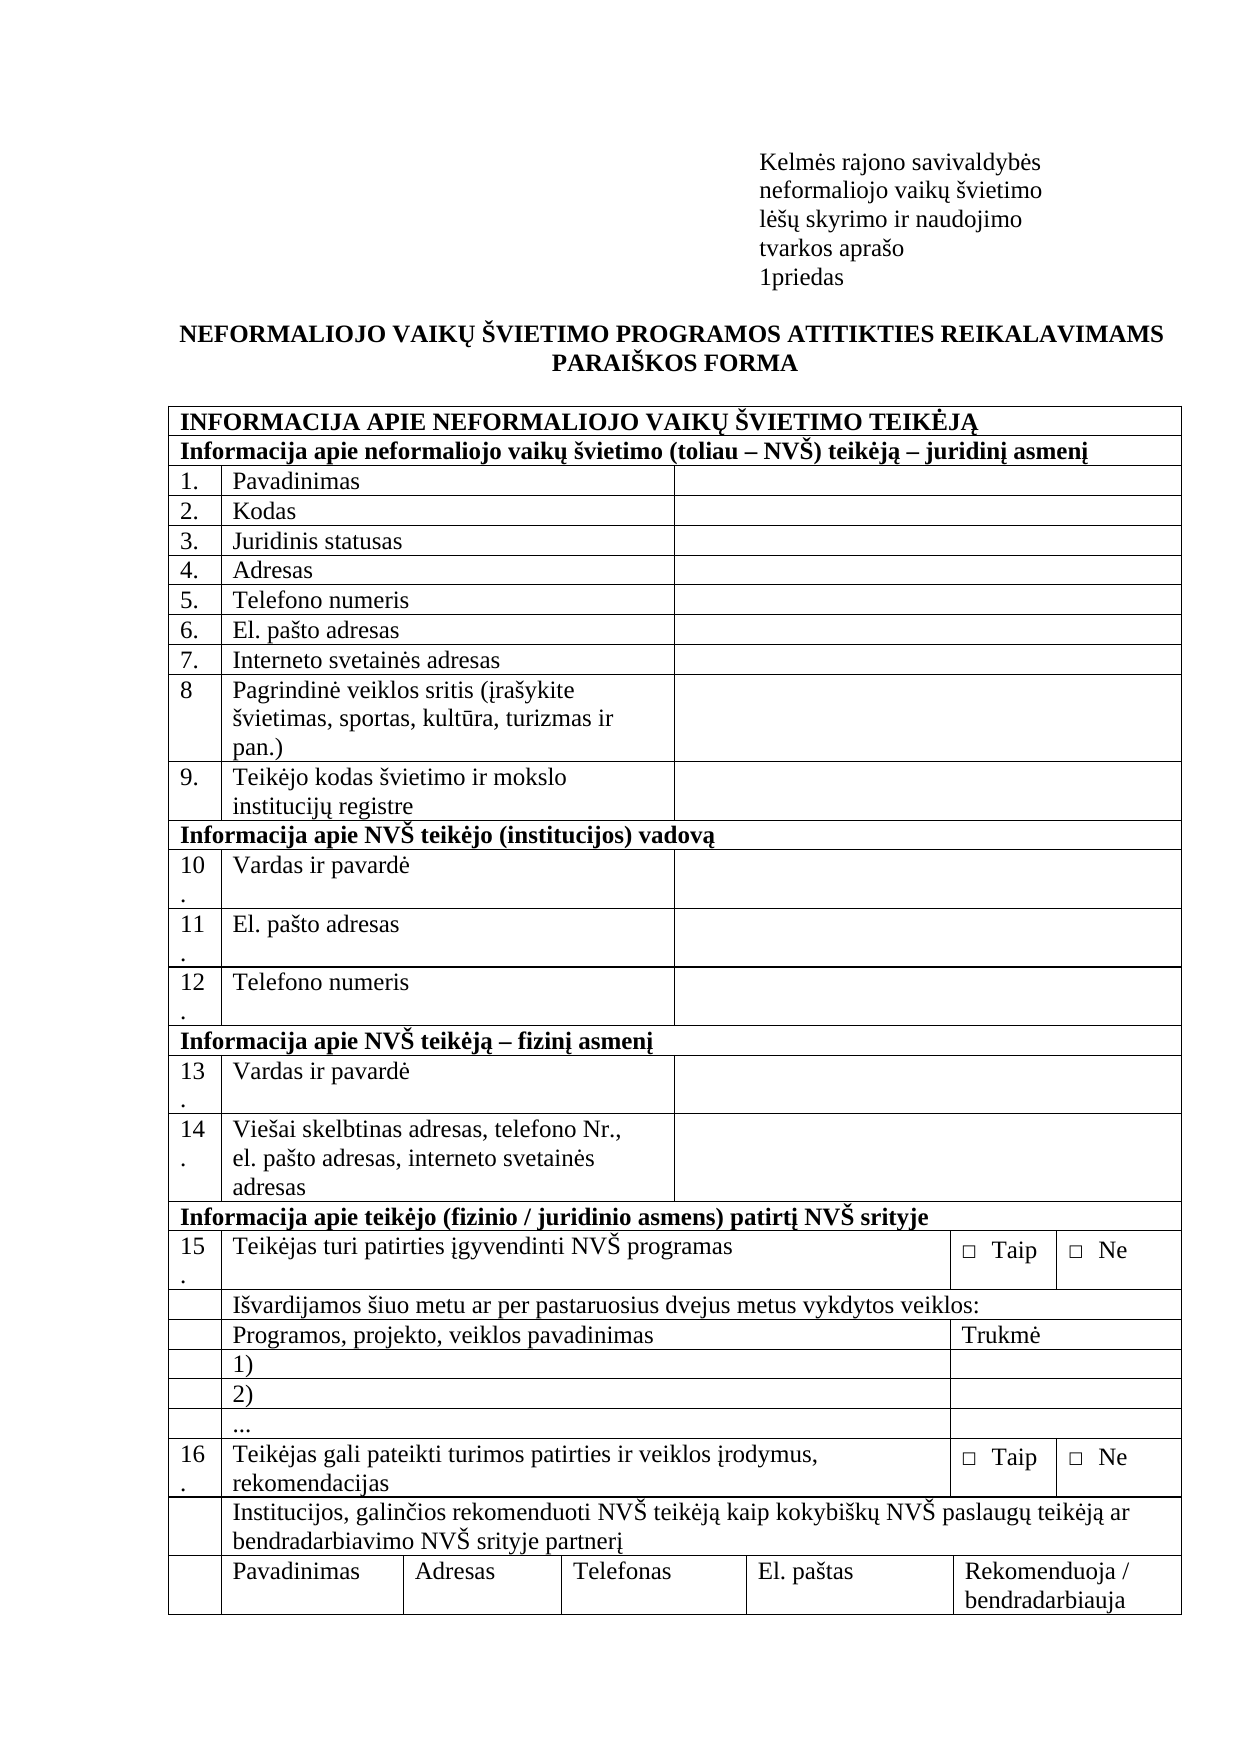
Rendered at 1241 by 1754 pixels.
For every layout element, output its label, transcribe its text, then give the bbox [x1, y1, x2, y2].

table_cell [675, 762, 1181, 819]
table_cell Informacija apie NVŠ teikėją – fizinį asmenį [169, 1026, 1181, 1055]
table_cell [675, 585, 1181, 614]
table_cell Informacija apie teikėjo (fizinio / juridinio asmens) patirtį NVŠ srityje [169, 1202, 1181, 1230]
table_cell Interneto svetainės adresas [222, 645, 674, 674]
table_cell 2) [222, 1379, 950, 1408]
table_cell [675, 675, 1181, 761]
table_cell Rekomenduoja / bendradarbiauja [954, 1556, 1181, 1613]
table_cell [675, 850, 1181, 908]
table_cell [169, 1498, 221, 1555]
table_cell ... [222, 1409, 950, 1438]
table_cell El. paštas [747, 1556, 953, 1613]
table_cell 11. [169, 909, 221, 966]
table_header [169, 377, 221, 406]
table_cell [675, 909, 1181, 966]
table_cell [169, 1379, 221, 1408]
table_cell [169, 1556, 221, 1613]
table_cell 4. [169, 556, 221, 584]
table_cell [675, 1056, 1181, 1113]
table_cell 8 [169, 675, 221, 761]
table_cell [169, 1290, 221, 1319]
table_cell [951, 1409, 1181, 1438]
table_cell Pagrindinė veiklos sritis (įrašykite švietimas, sportas, kultūra, turizmas ir pan.) [222, 675, 674, 761]
table_cell 1. [169, 466, 221, 495]
table_cell Institucijos, galinčios rekomenduoti NVŠ teikėją kaip kokybiškų NVŠ paslaugų teikėją ar bendradarbiavimo NVŠ srityje partnerį [222, 1498, 1181, 1555]
table_cell [675, 466, 1181, 495]
table_cell Pavadinimas [222, 1556, 403, 1613]
text neformaliojo vaikų švietimo [168, 176, 1181, 204]
table_cell ☐ Taip [951, 1439, 1056, 1496]
table_cell ☐ Ne [1057, 1439, 1181, 1496]
table_cell INFORMACIJA APIE NEFORMALIOJO VAIKŲ ŠVIETIMO TEIKĖJĄ [169, 407, 1181, 435]
table_cell [675, 1114, 1181, 1201]
table_cell [675, 526, 1181, 554]
table_cell [951, 1350, 1181, 1378]
table_cell 13. [169, 1056, 221, 1113]
table_cell Telefono numeris [222, 968, 674, 1025]
table_cell [675, 968, 1181, 1025]
table_cell Programos, projekto, veiklos pavadinimas [222, 1320, 950, 1348]
table_cell 3. [169, 526, 221, 554]
table_cell Trukmė [951, 1320, 1181, 1348]
table_cell ☐ Ne [1057, 1231, 1181, 1289]
table_cell Adresas [222, 556, 674, 584]
table_cell [675, 615, 1181, 644]
table_cell 2. [169, 496, 221, 525]
table_cell Telefono numeris [222, 585, 674, 614]
text tvarkos aprašo [168, 233, 1181, 262]
table_cell 5. [169, 585, 221, 614]
table_cell 6. [169, 615, 221, 644]
table_cell Informacija apie NVŠ teikėjo (institucijos) vadovą [169, 821, 1181, 849]
table_cell Vardas ir pavardė [222, 850, 674, 908]
text lėšų skyrimo ir naudojimo [168, 204, 1181, 233]
table_cell ☐ Taip [951, 1231, 1056, 1289]
table_cell Viešai skelbtinas adresas, telefono Nr., el. pašto adresas, interneto svetainės adresas [222, 1114, 674, 1201]
table_cell Teikėjo kodas švietimo ir mokslo institucijų registre [222, 762, 674, 819]
text NEFORMALIOJO VAIKŲ ŠVIETIMO PROGRAMOS ATITIKTIES REIKALAVIMAMS [168, 319, 1181, 348]
table_cell [169, 1350, 221, 1378]
table_cell Teikėjas turi patirties įgyvendinti NVŠ programas [222, 1231, 950, 1289]
text Kelmės rajono savivaldybės [168, 147, 1181, 176]
table_cell Adresas [404, 1556, 561, 1613]
text 1priedas [168, 262, 1181, 291]
table_header [221, 377, 1181, 406]
table_cell 10. [169, 850, 221, 908]
table_cell Informacija apie neformaliojo vaikų švietimo (toliau – NVŠ) teikėją – juridinį asmenį [169, 436, 1181, 465]
table_cell 12. [169, 968, 221, 1025]
table_cell Kodas [222, 496, 674, 525]
table_cell [169, 1409, 221, 1438]
table_cell El. pašto adresas [222, 615, 674, 644]
table_cell 1) [222, 1350, 950, 1378]
table_cell Pavadinimas [222, 466, 674, 495]
table_cell [951, 1379, 1181, 1408]
table_cell Teikėjas gali pateikti turimos patirties ir veiklos įrodymus, rekomendacijas [222, 1439, 950, 1496]
table_cell [169, 1320, 221, 1348]
table_cell 15. [169, 1231, 221, 1289]
table_cell [675, 556, 1181, 584]
table_cell 7. [169, 645, 221, 674]
table_cell [675, 645, 1181, 674]
table_cell 14. [169, 1114, 221, 1201]
text PARAIŠKOS FORMA [168, 348, 1181, 377]
table_cell Išvardijamos šiuo metu ar per pastaruosius dvejus metus vykdytos veiklos: [222, 1290, 1181, 1319]
table_cell [675, 496, 1181, 525]
table_cell Telefonas [562, 1556, 746, 1613]
table_cell 9. [169, 762, 221, 819]
table_cell Juridinis statusas [222, 526, 674, 554]
table_cell El. pašto adresas [222, 909, 674, 966]
table_cell Vardas ir pavardė [222, 1056, 674, 1113]
table_cell 16. [169, 1439, 221, 1496]
